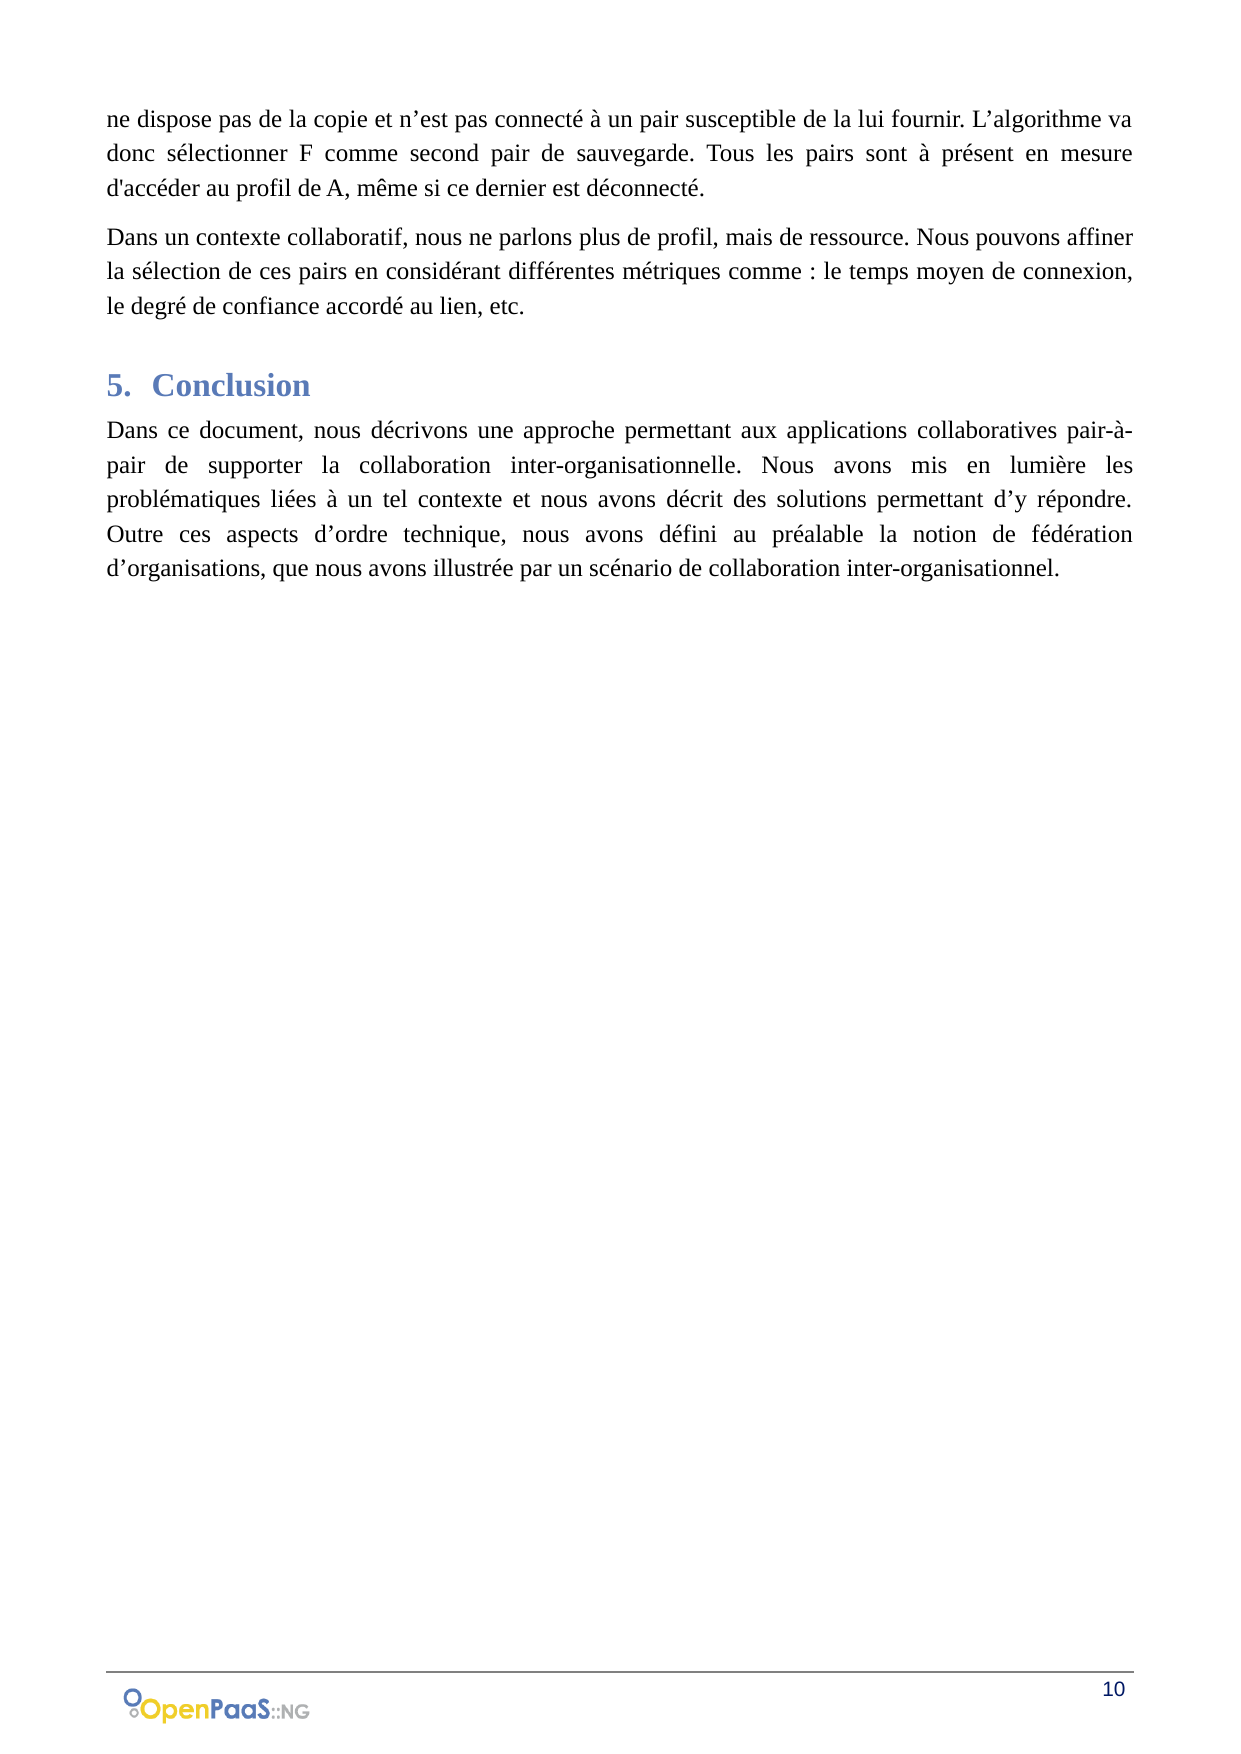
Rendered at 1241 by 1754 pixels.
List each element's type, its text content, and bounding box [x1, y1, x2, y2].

text Dans un contexte collaboratif, nous ne parlons plus de profil, mais de ressource. Nous pouvons affiner la sélection de ces pairs en considérant différentes métriques comme : le temps moyen de connexion, le degré de confiance accordé au lien, etc. [106, 222, 1134, 319]
picture [118, 1686, 312, 1725]
subtitle Conclusion [106, 365, 1134, 403]
text ne dispose pas de la copie et n’est pas connecté à un pair susceptible de la lui fournir. L’algorithme va donc sélectionner F comme second pair de sauvegarde. Tous les pairs sont à présent en mesure d'accéder au profil de A, même si ce dernier est déconnecté. [106, 104, 1134, 201]
text Dans ce document, nous décrivons une approche permettant aux applications collaboratives pair-à-pair de supporter la collaboration inter-organisationnelle. Nous avons mis en lumière les problématiques liées à un tel contexte et nous avons décrit des solutions permettant d’y répondre. Outre ces aspects d’ordre technique, nous avons défini au préalable la notion de fédération d’organisations, que nous avons illustrée par un scénario de collaboration inter-organisationnel. [106, 416, 1134, 582]
